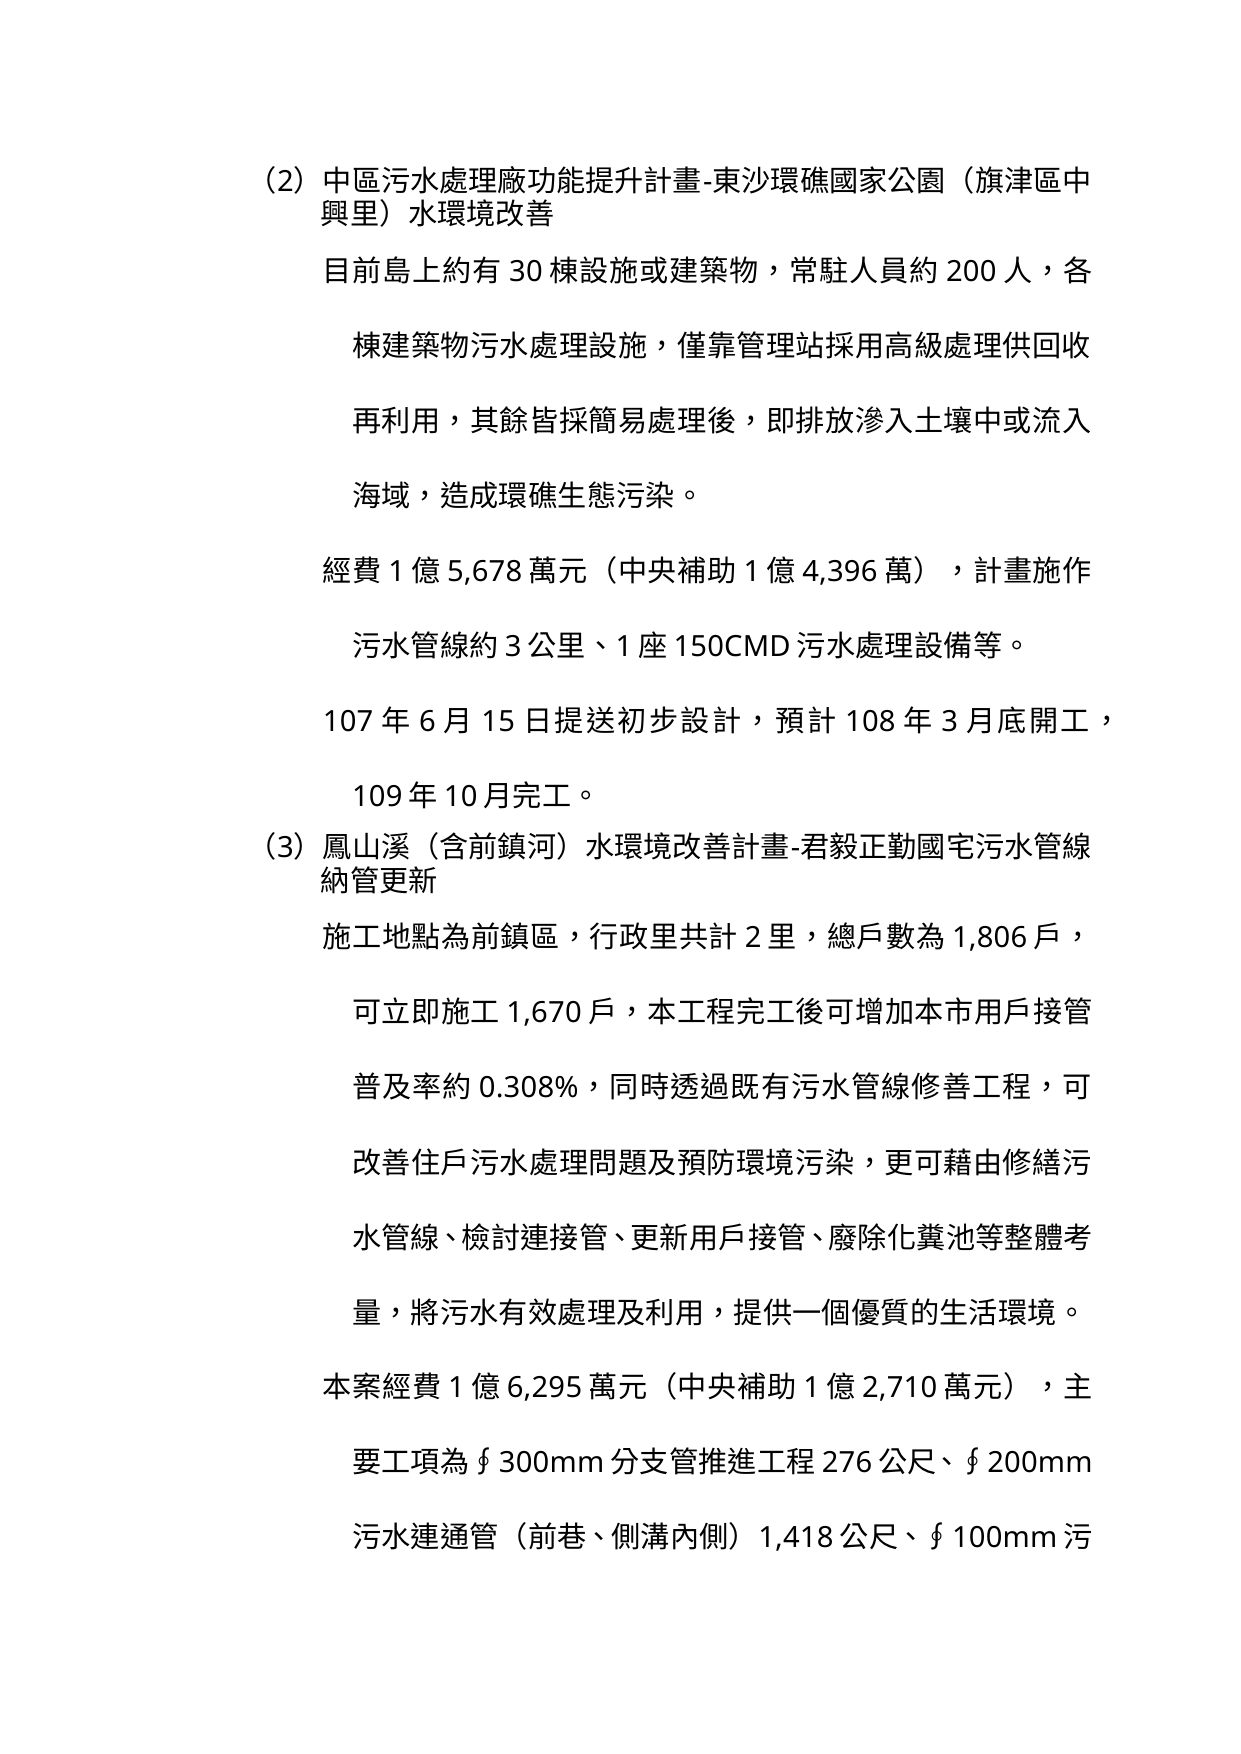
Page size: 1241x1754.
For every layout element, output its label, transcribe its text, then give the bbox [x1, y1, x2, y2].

text （2）中區污水處理廠功能提升計畫-東沙環礁國家公園（旗津區中興里）水環境改善 [248, 164, 1092, 231]
text 107年6月15日提送初步設計，預計108年3月底開工，109年10月完工。 [323, 681, 1092, 831]
text 目前島上約有30棟設施或建築物，常駐人員約200人，各棟建築物污水處理設施，僅靠管理站採用高級處理供回收再利用，其餘皆採簡易處理後，即排放滲入土壤中或流入海域，造成環礁生態污染。 [323, 231, 1092, 531]
text 經費1億5,678萬元（中央補助1億4,396萬），計畫施作污水管線約3公里、1座150CMD污水處理設備等。 [323, 531, 1092, 681]
text （3）鳳山溪（含前鎮河）水環境改善計畫-君毅正勤國宅污水管線納管更新 [248, 831, 1092, 898]
text 本案經費1億6,295萬元（中央補助1億2,710萬元），主要工項為∮300mm分支管推進工程276公尺、∮200mm污水連通管（前巷、側溝內側）1,418公尺、∮100mm污 [323, 1348, 1092, 1573]
text 施工地點為前鎮區，行政里共計2里，總戶數為1,806戶，可立即施工1,670戶，本工程完工後可增加本市用戶接管普及率約0.308%，同時透過既有污水管線修善工程，可改善住戶污水處理問題及預防環境污染，更可藉由修繕污水管線、檢討連接管、更新用戶接管、廢除化糞池等整體考量，將污水有效處理及利用，提供一個優質的生活環境。 [323, 898, 1092, 1348]
